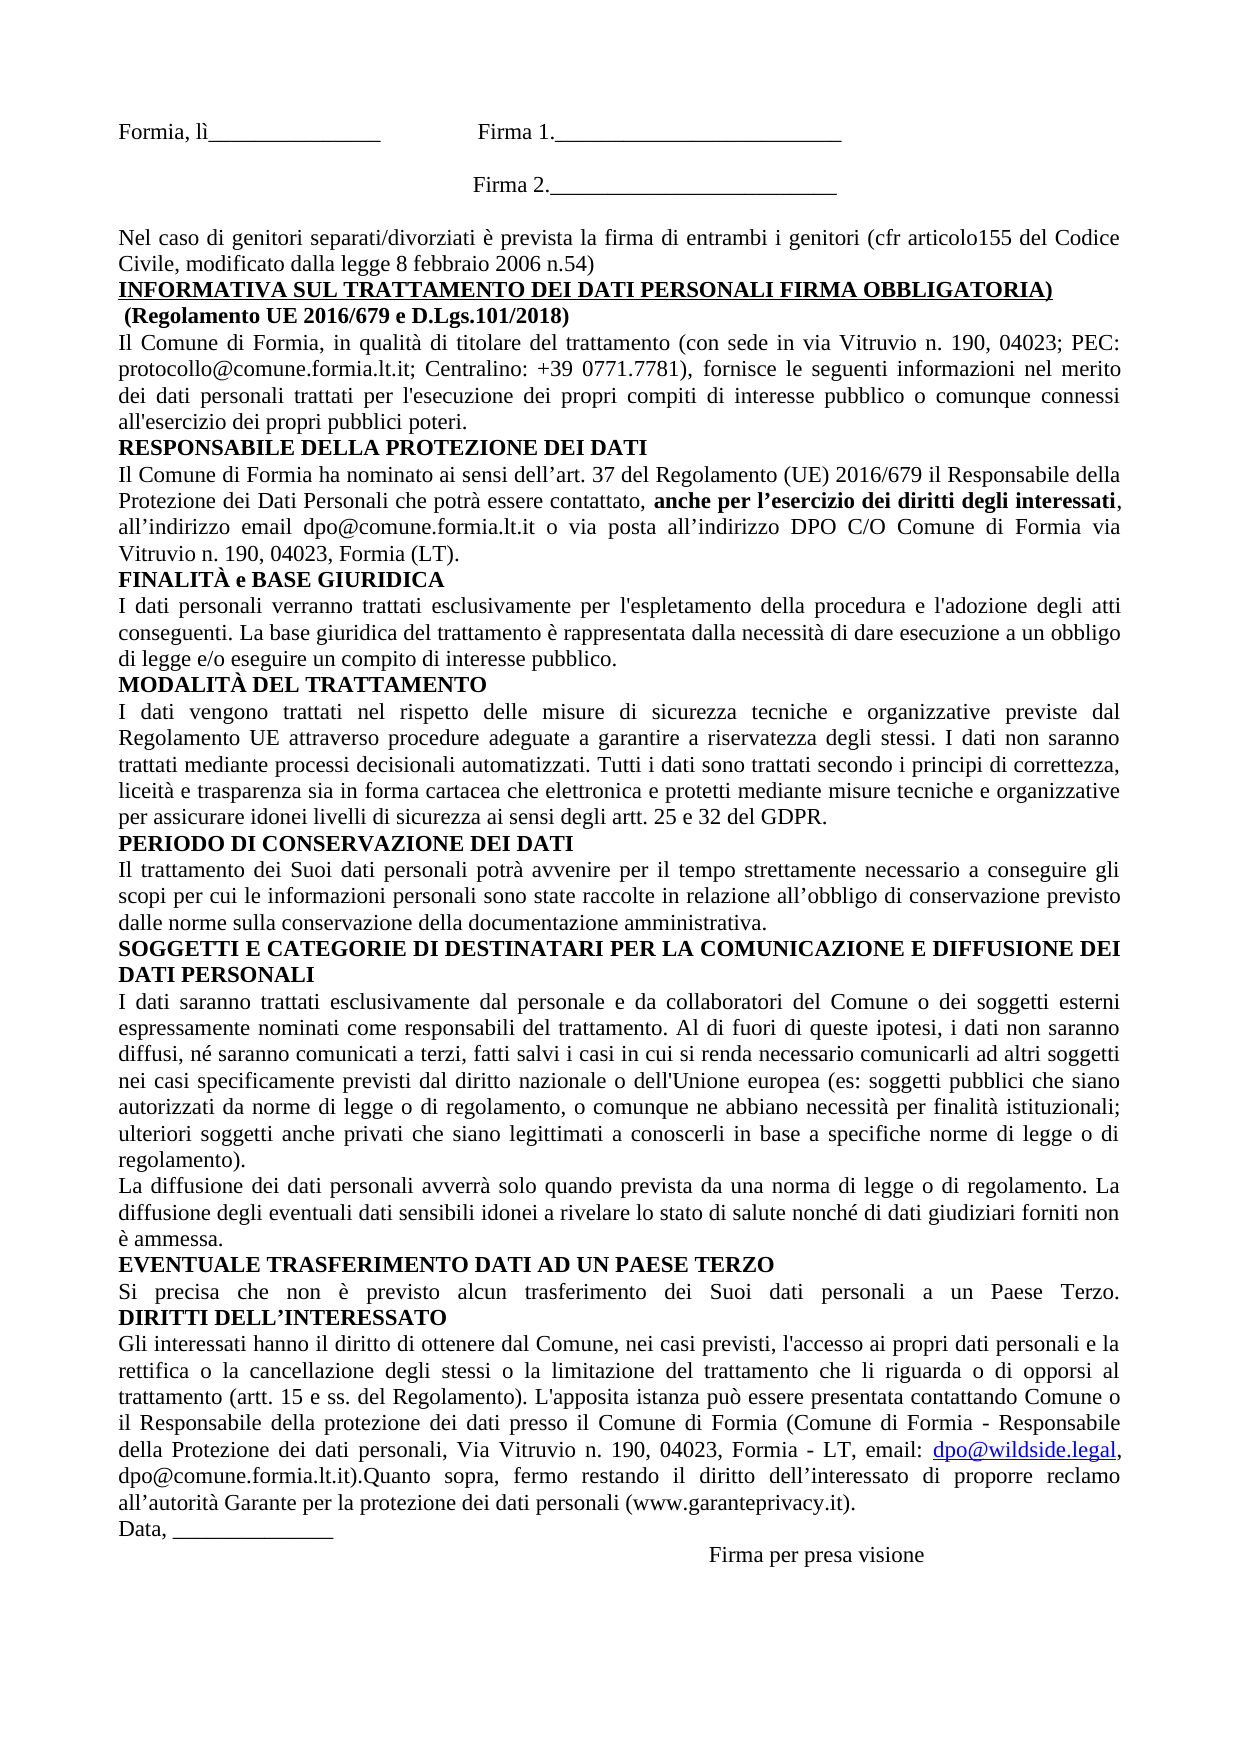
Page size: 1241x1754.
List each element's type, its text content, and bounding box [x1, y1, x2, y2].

text I dati vengono trattati nel rispetto delle misure di sicurezza tecniche e organizzative previste dal Regolamento UE attraverso procedure adeguate a garantire a riservatezza degli stessi. I dati non saranno trattati mediante processi decisionali automatizzati. Tutti i dati sono trattati secondo i principi di correttezza, liceità e trasparenza sia in forma cartacea che elettronica e protetti mediante misure tecniche e organizzative per assicurare idonei livelli di sicurezza ai sensi degli artt. 25 e 32 del GDPR. [118, 698, 1122, 830]
text La diffusione dei dati personali avverrà solo quando prevista da una norma di legge o di regolamento. La diffusione degli eventuali dati sensibili idonei a rivelare lo stato di salute nonché di dati giudiziari forniti non è ammessa. [118, 1172, 1122, 1251]
text EVENTUALE TRASFERIMENTO DATI AD UN PAESE TERZO [118, 1251, 1122, 1278]
text Il Comune di Formia ha nominato ai sensi dell’art. 37 del Regolamento (UE) 2016/679 il Responsabile della Protezione dei Dati Personali che potrà essere contattato, anche per l’esercizio dei diritti degli interessati, all’indirizzo email dpo@comune.formia.lt.it o via posta all’indirizzo DPO C/O Comune di Formia via Vitruvio n. 190, 04023, Formia (LT). [118, 461, 1122, 566]
text Nel caso di genitori separati/divorziati è prevista la firma di entrambi i genitori (cfr articolo155 del Codice Civile, modificato dalla legge 8 febbraio 2006 n.54) [118, 223, 1122, 276]
text MODALITÀ DEL TRATTAMENTO [118, 672, 1122, 698]
text INFORMATIVA SUL TRATTAMENTO DEI DATI PERSONALI FIRMA OBBLIGATORIA) [118, 276, 1122, 303]
text SOGGETTI E CATEGORIE DI DESTINATARI PER LA COMUNICAZIONE E DIFFUSIONE DEI DATI PERSONALI [118, 935, 1122, 988]
text Data, ______________ [118, 1515, 1122, 1541]
subtitle (Regolamento UE 2016/679 e D.Lgs.101/2018) [118, 303, 1122, 329]
text PERIODO DI CONSERVAZIONE DEI DATI [118, 830, 1122, 856]
text Il trattamento dei Suoi dati personali potrà avvenire per il tempo strettamente necessario a conseguire gli scopi per cui le informazioni personali sono state raccolte in relazione all’obbligo di conservazione previsto dalle norme sulla conservazione della documentazione amministrativa. [118, 856, 1122, 935]
text Gli interessati hanno il diritto di ottenere dal Comune, nei casi previsti, l'accesso ai propri dati personali e la rettifica o la cancellazione degli stessi o la limitazione del trattamento che li riguarda o di opporsi al trattamento (artt. 15 e ss. del Regolamento). L'apposita istanza può essere presentata contattando Comune o il Responsabile della protezione dei dati presso il Comune di Formia (Comune di Formia - Responsabile della Protezione dei dati personali, Via Vitruvio n. 190, 04023, Formia - LT, email: dpo@wildside.legal, dpo@comune.formia.lt.it).Quanto sopra, fermo restando il diritto dell’interessato di proporre reclamo all’autorità Garante per la protezione dei dati personali (www.garanteprivacy.it). [118, 1330, 1122, 1515]
text Il Comune di Formia, in qualità di titolare del trattamento (con sede in via Vitruvio n. 190, 04023; PEC: protocollo@comune.formia.lt.it; Centralino: +39 0771.7781), fornisce le seguenti informazioni nel merito dei dati personali trattati per l'esecuzione dei propri compiti di interesse pubblico o comunque connessi all'esercizio dei propri pubblici poteri. [118, 329, 1122, 434]
text FINALITÀ e BASE GIURIDICA [118, 566, 1122, 592]
text I dati personali verranno trattati esclusivamente per l'espletamento della procedura e l'adozione degli atti conseguenti. La base giuridica del trattamento è rappresentata dalla necessità di dare esecuzione a un obbligo di legge e/o eseguire un compito di interesse pubblico. [118, 592, 1122, 672]
text Firma 2._________________________ [118, 171, 1122, 197]
text Firma per presa visione [118, 1541, 1122, 1568]
text I dati saranno trattati esclusivamente dal personale e da collaboratori del Comune o dei soggetti esterni espressamente nominati come responsabili del trattamento. Al di fuori di queste ipotesi, i dati non saranno diffusi, né saranno comunicati a terzi, fatti salvi i casi in cui si renda necessario comunicarli ad altri soggetti nei casi specificamente previsti dal diritto nazionale o dell'Unione europea (es: soggetti pubblici che siano autorizzati da norme di legge o di regolamento, o comunque ne abbiano necessità per finalità istituzionali; ulteriori soggetti anche privati che siano legittimati a conoscerli in base a specifiche norme di legge o di regolamento). [118, 988, 1122, 1172]
text Formia, lì_______________ Firma 1._________________________ [118, 118, 1122, 144]
text Si precisa che non è previsto alcun trasferimento dei Suoi dati personali a un Paese Terzo. DIRITTI DELL’INTERESSATO [118, 1278, 1122, 1330]
text RESPONSABILE DELLA PROTEZIONE DEI DATI [118, 434, 1122, 461]
